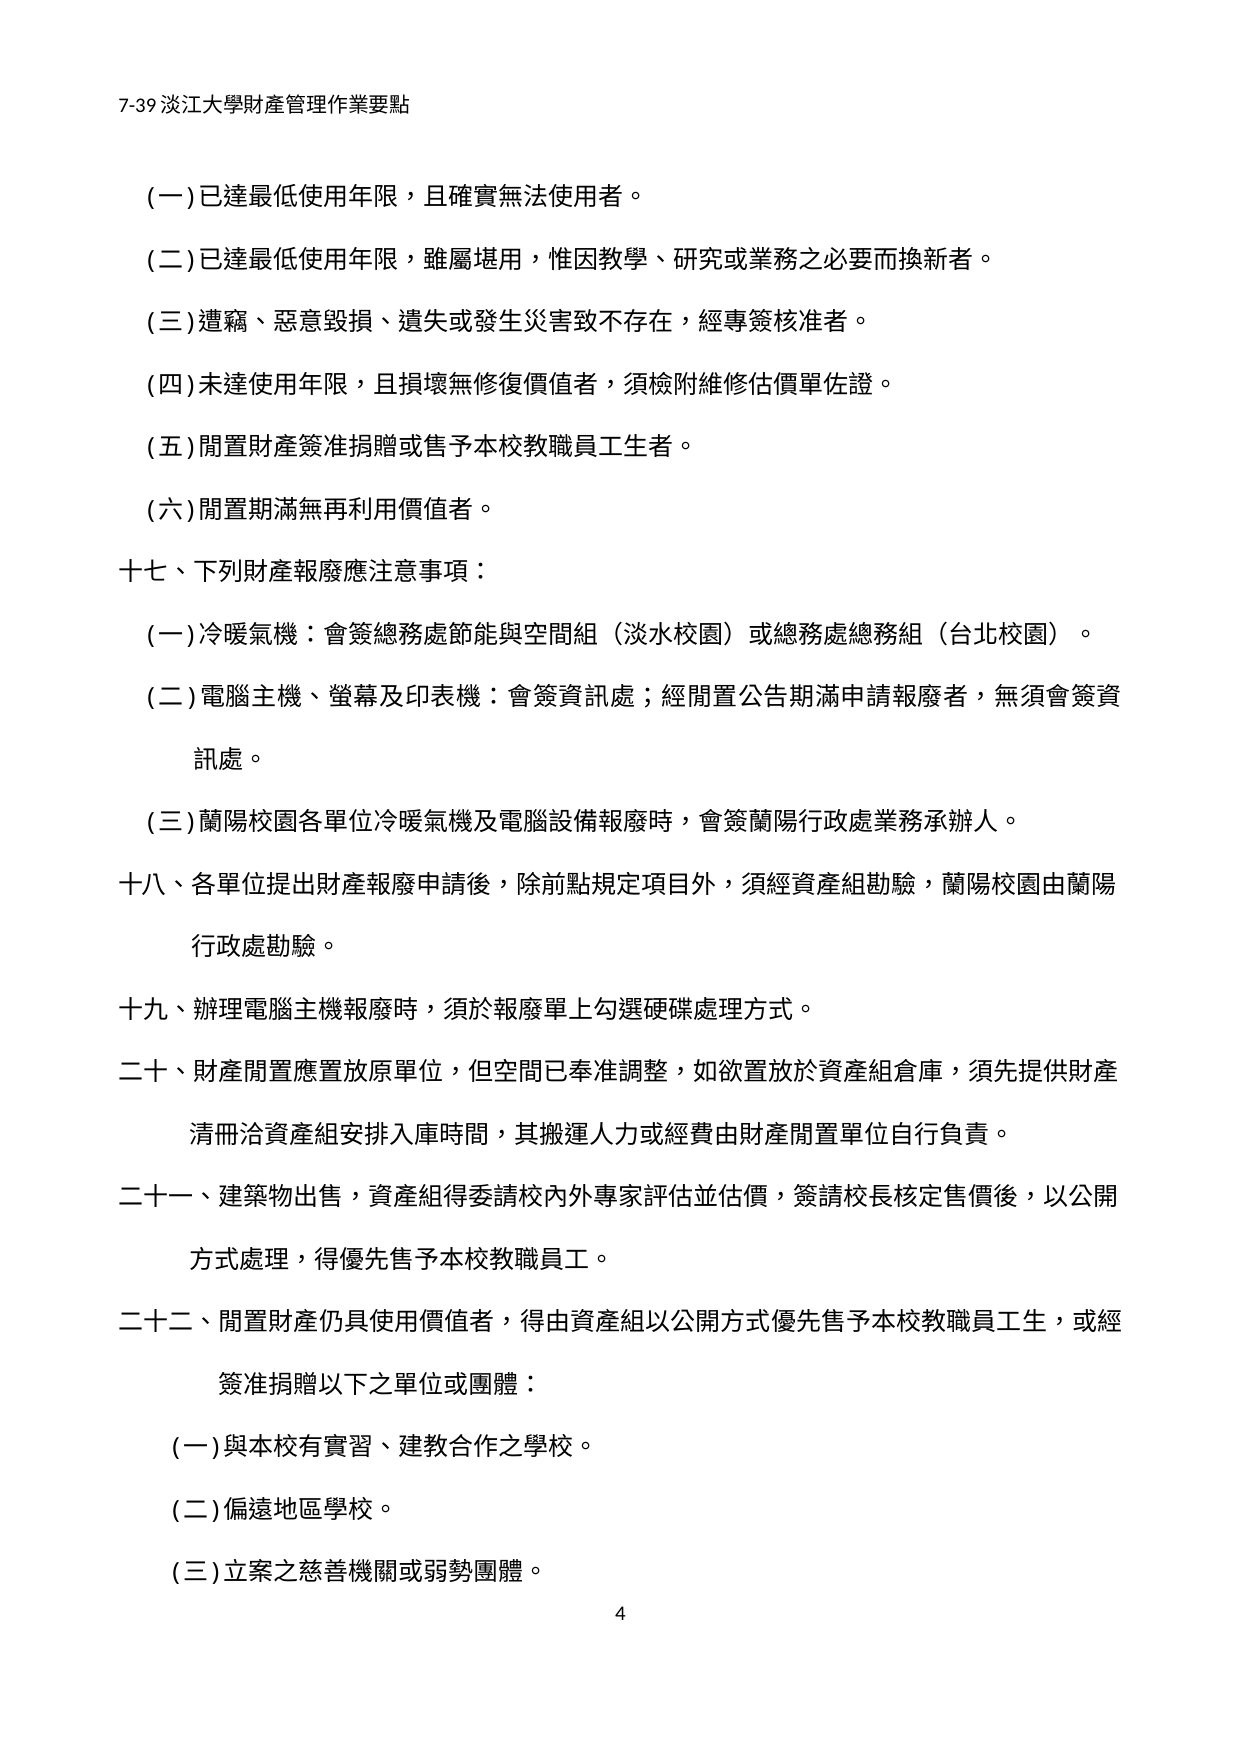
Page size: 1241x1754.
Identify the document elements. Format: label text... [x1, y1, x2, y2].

text (一)已達最低使用年限，且確實無法使用者。 [143, 153, 1122, 216]
text 二十二、閒置財產仍具使用價值者，得由資產組以公開方式優先售予本校教職員工生，或經簽准捐贈以下之單位或團體： [118, 1278, 1122, 1403]
text (六)閒置期滿無再利用價值者。 [143, 466, 1122, 528]
text 十九、辦理電腦主機報廢時，須於報廢單上勾選硬碟處理方式。 [118, 966, 1122, 1028]
text (四)未達使用年限，且損壞無修復價值者，須檢附維修估價單佐證。 [143, 341, 1122, 403]
text 二十、財產閒置應置放原單位，但空間已奉准調整，如欲置放於資產組倉庫，須先提供財產清冊洽資產組安排入庫時間，其搬運人力或經費由財產閒置單位自行負責。 [118, 1028, 1122, 1153]
text (一)與本校有實習、建教合作之學校。 [168, 1403, 1122, 1466]
text (五)閒置財產簽准捐贈或售予本校教職員工生者。 [143, 403, 1122, 466]
text (三)蘭陽校園各單位冷暖氣機及電腦設備報廢時，會簽蘭陽行政處業務承辦人。 [143, 778, 1122, 841]
text (二)電腦主機、螢幕及印表機：會簽資訊處；經閒置公告期滿申請報廢者，無須會簽資訊處。 [143, 653, 1122, 778]
text 二十一、建築物出售，資產組得委請校內外專家評估並估價，簽請校長核定售價後，以公開方式處理，得優先售予本校教職員工。 [118, 1153, 1122, 1278]
text (二)偏遠地區學校。 [168, 1466, 1122, 1528]
text 十八、各單位提出財產報廢申請後，除前點規定項目外，須經資產組勘驗，蘭陽校園由蘭陽行政處勘驗。 [118, 841, 1122, 966]
text 十七、下列財產報廢應注意事項： [118, 528, 1122, 591]
text (二)已達最低使用年限，雖屬堪用，惟因教學、研究或業務之必要而換新者。 [143, 216, 1122, 278]
text (三)立案之慈善機關或弱勢團體。 [168, 1528, 1122, 1591]
text (一)冷暖氣機：會簽總務處節能與空間組（淡水校園）或總務處總務組（台北校園）。 [143, 591, 1122, 653]
text (三)遭竊、惡意毀損、遺失或發生災害致不存在，經專簽核准者。 [143, 278, 1122, 341]
